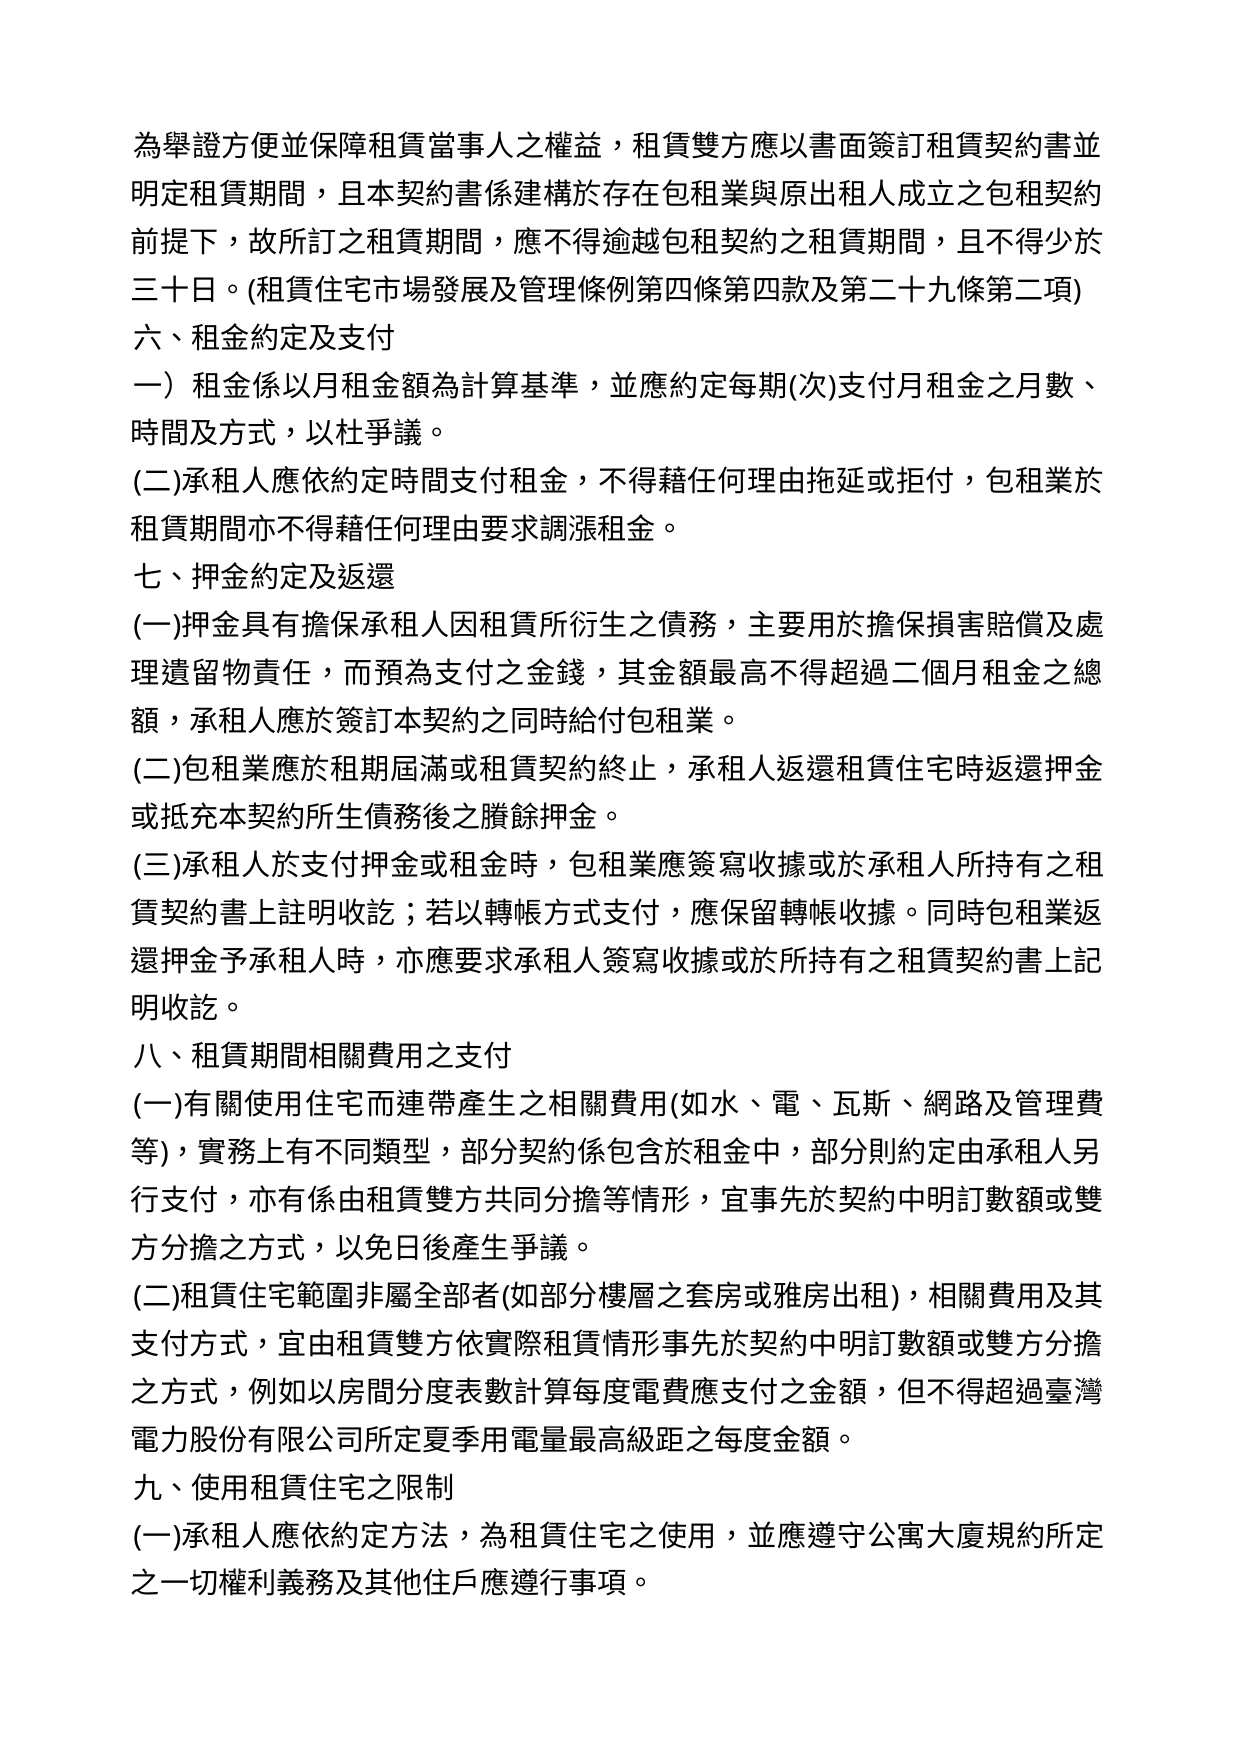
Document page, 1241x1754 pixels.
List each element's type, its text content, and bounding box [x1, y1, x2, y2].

text (二)租賃住宅範圍非屬全部者(如部分樓層之套房或雅房出租)，相關費用及其支付方式，宜由租賃雙方依實際租賃情形事先於契約中明訂數額或雙方分擔之方式，例如以房間分度表數計算每度電費應支付之金額，但不得超過臺灣電力股份有限公司所定夏季用電量最高級距之每度金額。 [131, 1268, 1104, 1460]
text (二)承租人應依約定時間支付租金，不得藉任何理由拖延或拒付，包租業於租賃期間亦不得藉任何理由要求調漲租金。 [131, 453, 1104, 549]
text 九、使用租賃住宅之限制 [131, 1460, 1104, 1508]
text (一)承租人應依約定方法，為租賃住宅之使用，並應遵守公寓大廈規約所定之一切權利義務及其他住戶應遵行事項。 [131, 1508, 1104, 1603]
text 七、押金約定及返還 [131, 549, 1104, 597]
text 六、租金約定及支付 [131, 310, 1104, 358]
text (一)押金具有擔保承租人因租賃所衍生之債務，主要用於擔保損害賠償及處理遺留物責任，而預為支付之金錢，其金額最高不得超過二個月租金之總額，承租人應於簽訂本契約之同時給付包租業。 [131, 597, 1104, 741]
text (三)承租人於支付押金或租金時，包租業應簽寫收據或於承租人所持有之租賃契約書上註明收訖；若以轉帳方式支付，應保留轉帳收據。同時包租業返還押金予承租人時，亦應要求承租人簽寫收據或於所持有之租賃契約書上記明收訖。 [131, 837, 1104, 1028]
text 一）租金係以月租金額為計算基準，並應約定每期(次)支付月租金之月數、時間及方式，以杜爭議。 [131, 358, 1104, 453]
text (一)有關使用住宅而連帶產生之相關費用(如水、電、瓦斯、網路及管理費等)，實務上有不同類型，部分契約係包含於租金中，部分則約定由承租人另行支付，亦有係由租賃雙方共同分擔等情形，宜事先於契約中明訂數額或雙方分擔之方式，以免日後產生爭議。 [131, 1076, 1104, 1268]
text 八、租賃期間相關費用之支付 [131, 1028, 1104, 1076]
text 為舉證方便並保障租賃當事人之權益，租賃雙方應以書面簽訂租賃契約書並明定租賃期間，且本契約書係建構於存在包租業與原出租人成立之包租契約前提下，故所訂之租賃期間，應不得逾越包租契約之租賃期間，且不得少於三十日。(租賃住宅市場發展及管理條例第四條第四款及第二十九條第二項) [131, 118, 1104, 310]
text (二)包租業應於租期屆滿或租賃契約終止，承租人返還租賃住宅時返還押金或抵充本契約所生債務後之賸餘押金。 [131, 741, 1104, 837]
